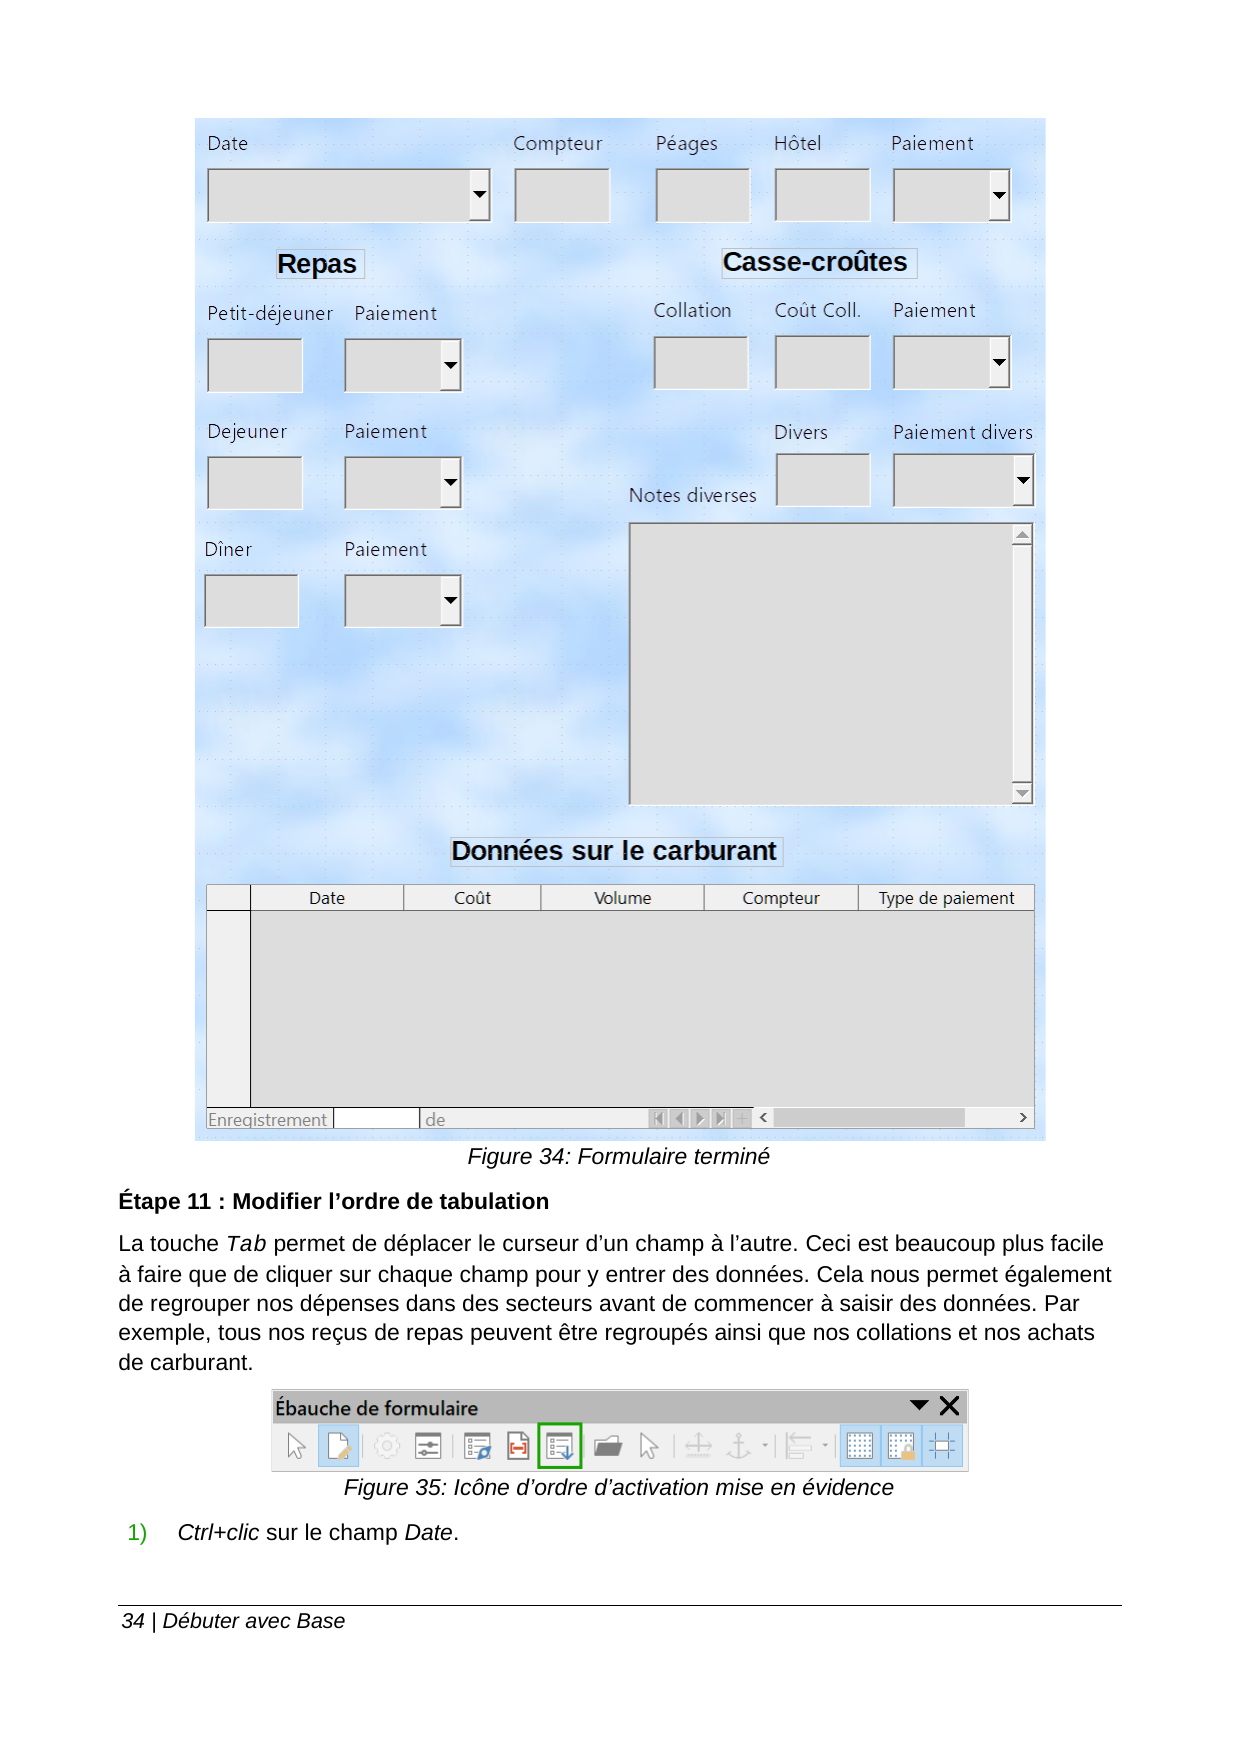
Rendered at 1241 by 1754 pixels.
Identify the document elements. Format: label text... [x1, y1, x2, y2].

picture [271, 1389, 969, 1472]
text La touche Tab permet de déplacer le curseur d’un champ à l’autre. Ceci est beaucoup plus facile à faire que de cliquer sur chaque champ pour y entrer des données. Cela nous permet également de regrouper nos dépenses dans des secteurs avant de commencer à saisir des données. Par exemple, tous nos reçus de repas peuvent être regroupés ainsi que nos collations et nos achats de carburant. [118, 1229, 1122, 1375]
list Ctrl+clic sur le champ Date. [148, 1516, 1122, 1545]
picture [194, 118, 1046, 1141]
text Figure 35: Icône d’ordre d’activation mise en évidence [118, 1471, 1122, 1501]
text Figure 34: Formulaire terminé [118, 1141, 1122, 1170]
subtitle Modifier l’ordre de tabulation [118, 1185, 1122, 1214]
